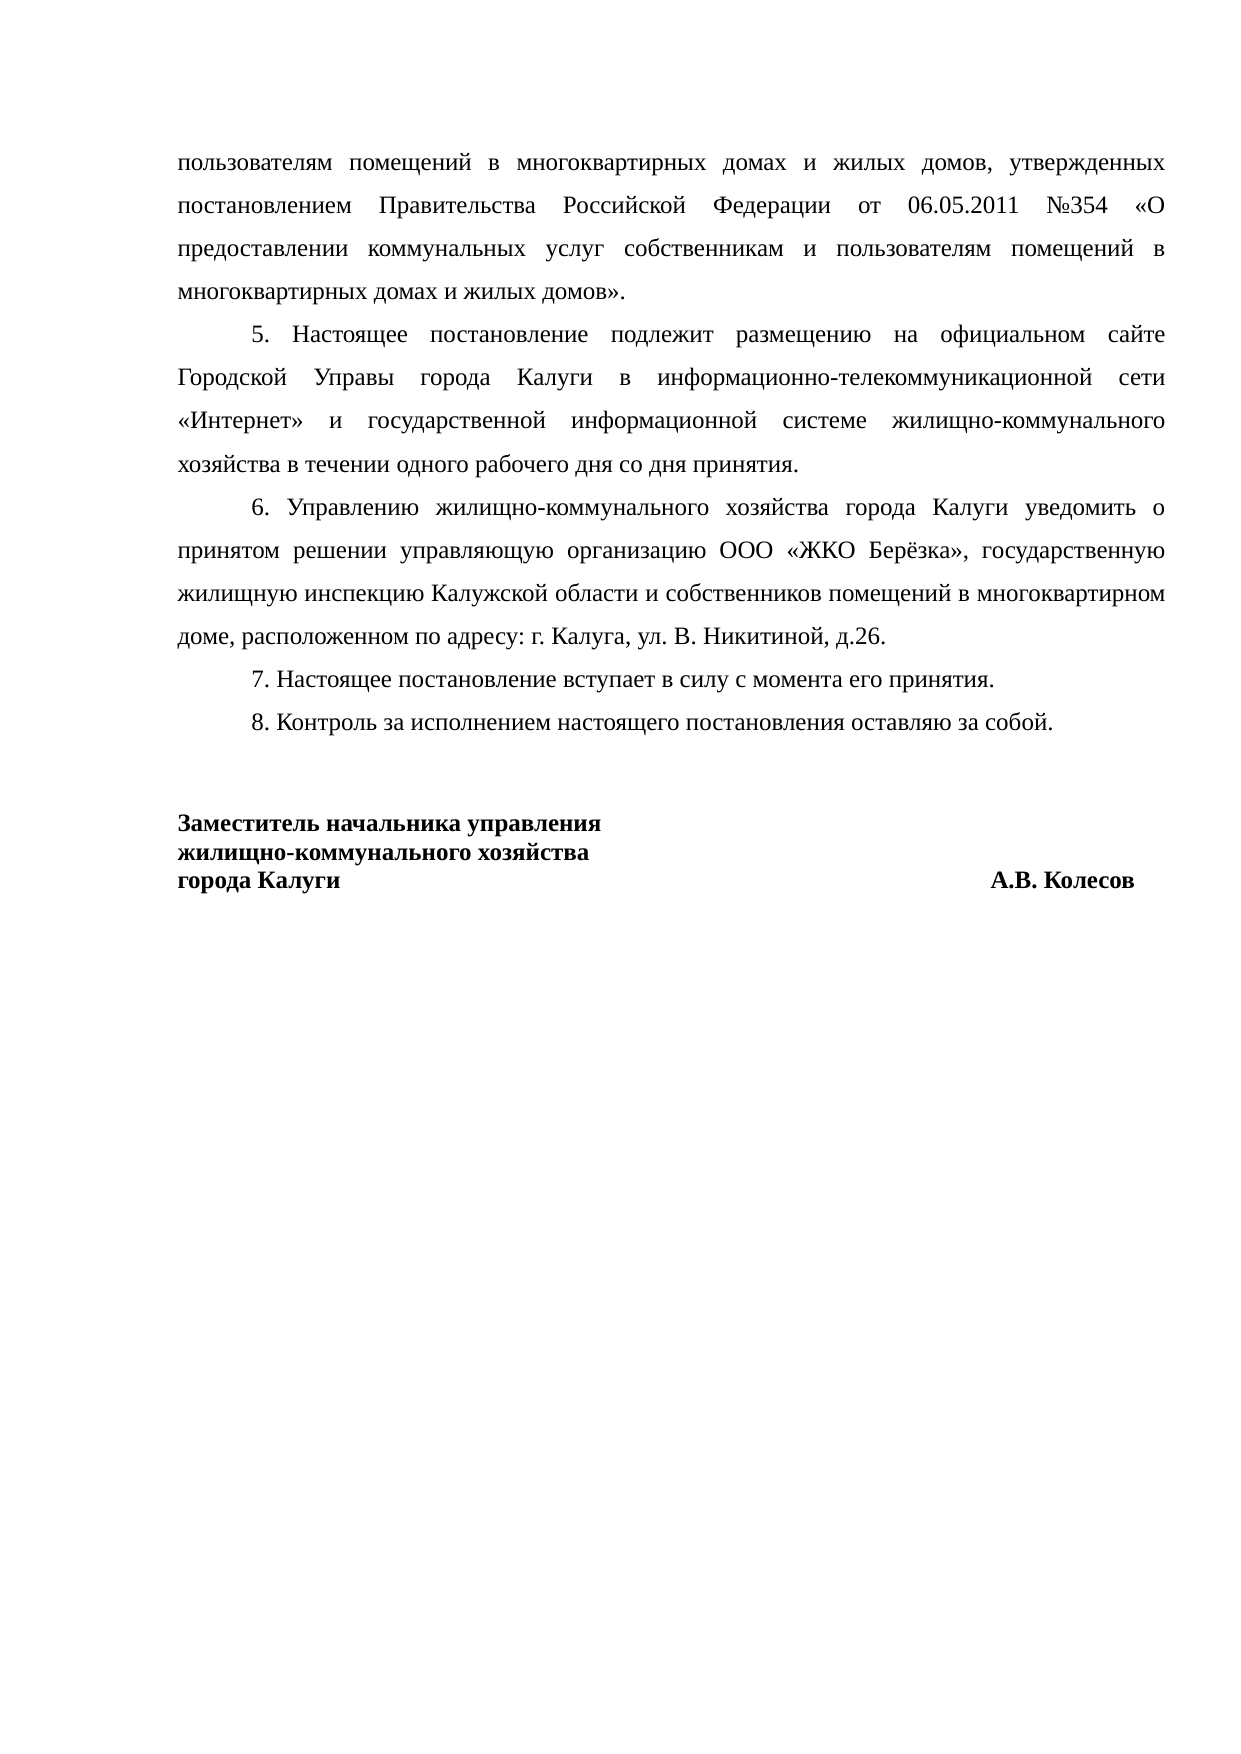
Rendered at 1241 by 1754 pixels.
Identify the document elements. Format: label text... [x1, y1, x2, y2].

text пользователям помещений в многоквартирных домах и жилых домов, утвержденных постановлением Правительства Российской Федерации от 06.05.2011 №354 «О предоставлении коммунальных услуг собственникам и пользователям помещений в многоквартирных домах и жилых домов». [177, 147, 1166, 305]
text 5. Настоящее постановление подлежит размещению на официальном сайте Городской Управы города Калуги в информационно-телекоммуникационной сети «Интернет» и государственной информационной системе жилищно-коммунального хозяйства в течении одного рабочего дня со дня принятия. [177, 319, 1166, 477]
text жилищно-коммунального хозяйства [177, 837, 1166, 866]
text города Калуги А.В. Колесов [177, 866, 1166, 894]
text Заместитель начальника управления [177, 808, 1166, 837]
text 7. Настоящее постановление вступает в силу с момента его принятия. [177, 664, 1166, 693]
text 8. Контроль за исполнением настоящего постановления оставляю за собой. [177, 707, 1166, 736]
text 6. Управлению жилищно-коммунального хозяйства города Калуги уведомить о принятом решении управляющую организацию ООО «ЖКО Берёзка», государственную жилищную инспекцию Калужской области и собственников помещений в многоквартирном доме, расположенном по адресу: г. Калуга, ул. В. Никитиной, д.26. [177, 492, 1166, 650]
